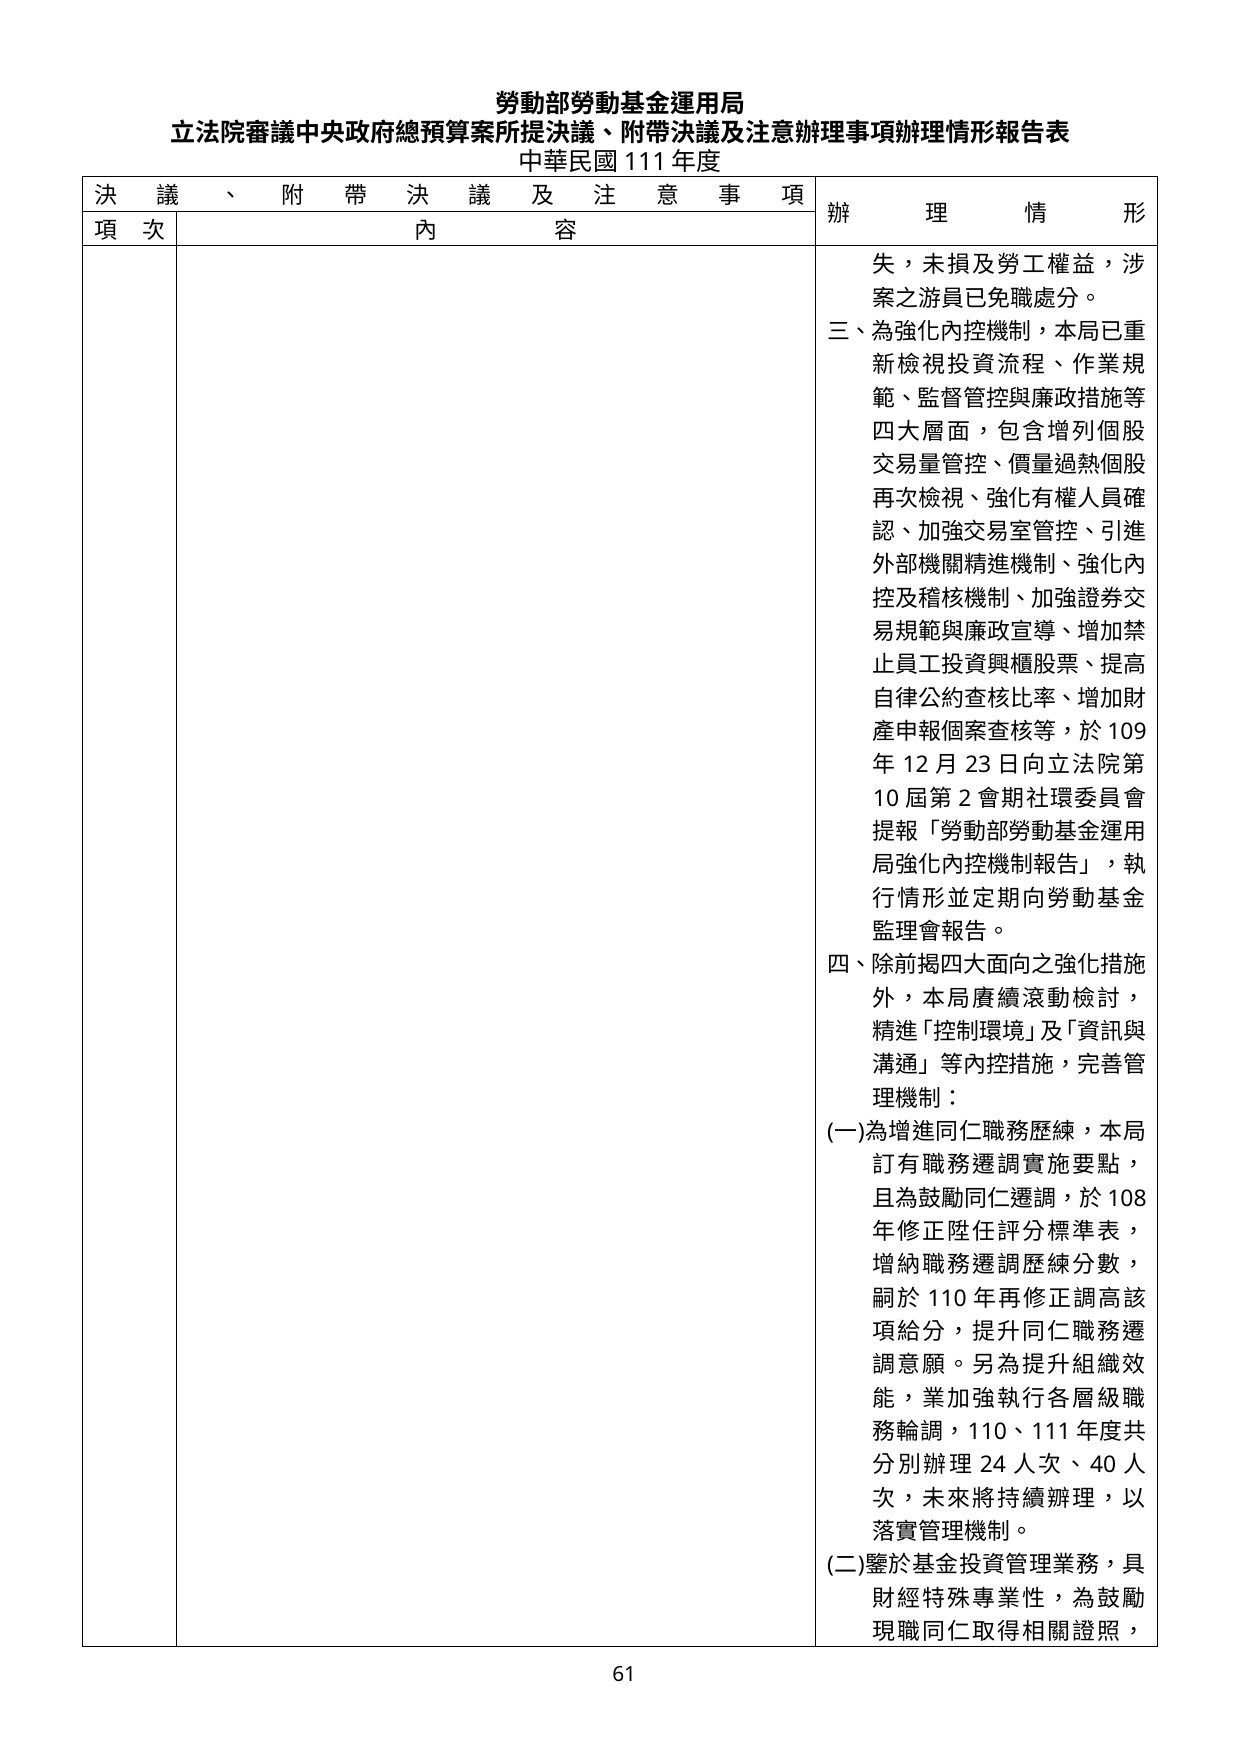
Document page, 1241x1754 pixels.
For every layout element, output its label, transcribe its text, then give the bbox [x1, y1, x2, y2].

table_cell 項次 [83, 212, 176, 245]
table_cell [83, 246, 176, 1646]
table_header 決議、附帶決議及注意事項 [83, 177, 815, 211]
table_cell 內 容 [177, 212, 815, 245]
table_header 辦理情形 [816, 177, 1157, 245]
table_cell 失，未損及勞工權益，涉案之游員已免職處分。 三、為強化內控機制，本局已重新檢視投資流程、作業規範、監督管控與廉政措施等四大層面，包含增列個股交易量管控、價量過熱個股再次檢視、強化有權人員確認、加強交易室管控、引進外部機關精進機制、強化內控及稽核機制、加強證券交易規範與廉政宣導、增加禁止員工投資興櫃股票、提高自律公約查核比率、增加財產申報個案查核等，於109年12月23日向立法院第10屆第2會期社環委員會提報「勞動部勞動基金運用局強化內控機制報告」，執行情形並定期向勞動基金監理會報告。 四、除前揭四大面向之強化措施外，本局賡續滾動檢討，精進「控制環境」及「資訊與溝通」等內控措施，完善管理機制： (一)為增進同仁職務歷練，本局訂有職務遷調實施要點，且為鼓勵同仁遷調，於108年修正陞任評分標準表，增納職務遷調歷練分數，嗣於110年再修正調高該項給分，提升同仁職務遷調意願。另為提升組織效能，業加強執行各層級職務輪調，110、111年度共分別辦理24人次、40人次，未來將持續辧理，以落實管理機制。 (二)鑒於基金投資管理業務，具財經特殊專業性，為鼓勵現職同仁取得相關證照， [816, 246, 1157, 1646]
table_cell [177, 246, 815, 1646]
